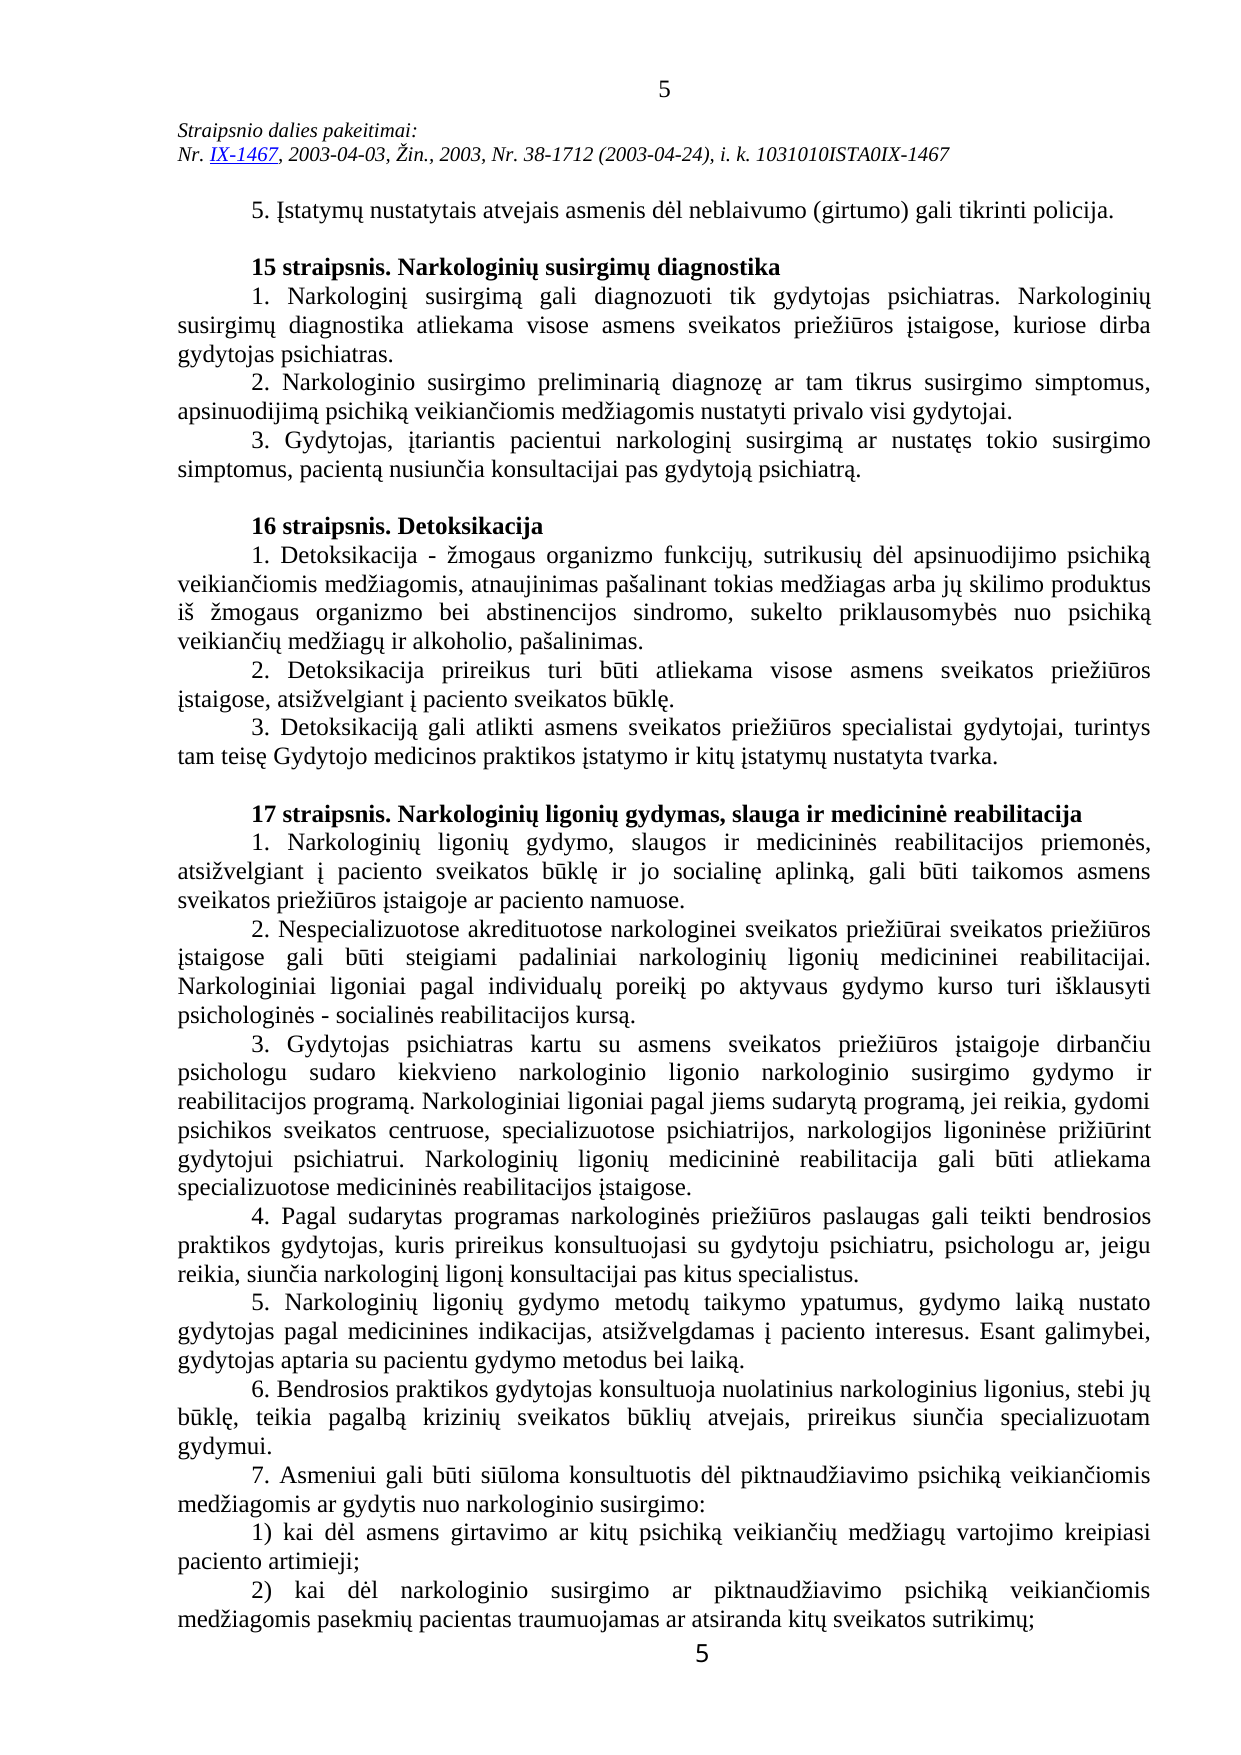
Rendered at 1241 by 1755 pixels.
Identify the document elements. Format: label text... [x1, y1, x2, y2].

text 3. Gydytojas, įtariantis pacientui narkologinį susirgimą ar nustatęs tokio susirgimo simptomus, pacientą nusiunčia konsultacijai pas gydytoją psichiatrą. [177, 425, 1152, 482]
text 17 straipsnis. Narkologinių ligonių gydymas, slauga ir medicininė reabilitacija [177, 799, 1152, 827]
text 1. Detoksikacija - žmogaus organizmo funkcijų, sutrikusių dėl apsinuodijimo psichiką veikiančiomis medžiagomis, atnaujinimas pašalinant tokias medžiagas arba jų skilimo produktus iš žmogaus organizmo bei abstinencijos sindromo, sukelto priklausomybės nuo psichiką veikiančių medžiagų ir alkoholio, pašalinimas. [177, 540, 1152, 655]
text 5. Įstatymų nustatytais atvejais asmenis dėl neblaivumo (girtumo) gali tikrinti policija. [177, 195, 1152, 224]
text 7. Asmeniui gali būti siūloma konsultuotis dėl piktnaudžiavimo psichiką veikiančiomis medžiagomis ar gydytis nuo narkologinio susirgimo: [177, 1460, 1152, 1517]
text 4. Pagal sudarytas programas narkologinės priežiūros paslaugas gali teikti bendrosios praktikos gydytojas, kuris prireikus konsultuojasi su gydytoju psichiatru, psichologu ar, jeigu reikia, siunčia narkologinį ligonį konsultacijai pas kitus specialistus. [177, 1201, 1152, 1287]
text 1. Narkologinių ligonių gydymo, slaugos ir medicininės reabilitacijos priemonės, atsižvelgiant į paciento sveikatos būklę ir jo socialinę aplinką, gali būti taikomos asmens sveikatos priežiūros įstaigoje ar paciento namuose. [177, 827, 1152, 914]
text 6. Bendrosios praktikos gydytojas konsultuoja nuolatinius narkologinius ligonius, stebi jų būklę, teikia pagalbą krizinių sveikatos būklių atvejais, prireikus siunčia specializuotam gydymui. [177, 1374, 1152, 1460]
text 2) kai dėl narkologinio susirgimo ar piktnaudžiavimo psichiką veikiančiomis medžiagomis pasekmių pacientas traumuojamas ar atsiranda kitų sveikatos sutrikimų; [177, 1575, 1152, 1632]
text 16 straipsnis. Detoksikacija [177, 511, 1152, 540]
text 15 straipsnis. Narkologinių susirgimų diagnostika [177, 252, 1152, 281]
text Nr. IX-1467, 2003-04-03, Žin., 2003, Nr. 38-1712 (2003-04-24), i. k. 1031010ISTA0IX-1467 [177, 142, 1152, 166]
text 2. Narkologinio susirgimo preliminarią diagnozę ar tam tikrus susirgimo simptomus, apsinuodijimą psichiką veikiančiomis medžiagomis nustatyti privalo visi gydytojai. [177, 367, 1152, 425]
text 5. Narkologinių ligonių gydymo metodų taikymo ypatumus, gydymo laiką nustato gydytojas pagal medicinines indikacijas, atsižvelgdamas į paciento interesus. Esant galimybei, gydytojas aptaria su pacientu gydymo metodus bei laiką. [177, 1287, 1152, 1374]
text 1) kai dėl asmens girtavimo ar kitų psichiką veikiančių medžiagų vartojimo kreipiasi paciento artimieji; [177, 1517, 1152, 1575]
text 2. Detoksikacija prireikus turi būti atliekama visose asmens sveikatos priežiūros įstaigose, atsižvelgiant į paciento sveikatos būklę. [177, 655, 1152, 712]
text 1. Narkologinį susirgimą gali diagnozuoti tik gydytojas psichiatras. Narkologinių susirgimų diagnostika atliekama visose asmens sveikatos priežiūros įstaigose, kuriose dirba gydytojas psichiatras. [177, 281, 1152, 367]
text 3. Gydytojas psichiatras kartu su asmens sveikatos priežiūros įstaigoje dirbančiu psichologu sudaro kiekvieno narkologinio ligonio narkologinio susirgimo gydymo ir reabilitacijos programą. Narkologiniai ligoniai pagal jiems sudarytą programą, jei reikia, gydomi psichikos sveikatos centruose, specializuotose psichiatrijos, narkologijos ligoninėse prižiūrint gydytojui psichiatrui. Narkologinių ligonių medicininė reabilitacija gali būti atliekama specializuotose medicininės reabilitacijos įstaigose. [177, 1029, 1152, 1201]
text Straipsnio dalies pakeitimai: [177, 118, 1152, 142]
text 2. Nespecializuotose akredituotose narkologinei sveikatos priežiūrai sveikatos priežiūros įstaigose gali būti steigiami padaliniai narkologinių ligonių medicininei reabilitacijai. Narkologiniai ligoniai pagal individualų poreikį po aktyvaus gydymo kurso turi išklausyti psichologinės - socialinės reabilitacijos kursą. [177, 914, 1152, 1029]
text 3. Detoksikaciją gali atlikti asmens sveikatos priežiūros specialistai gydytojai, turintys tam teisę Gydytojo medicinos praktikos įstatymo ir kitų įstatymų nustatyta tvarka. [177, 712, 1152, 770]
